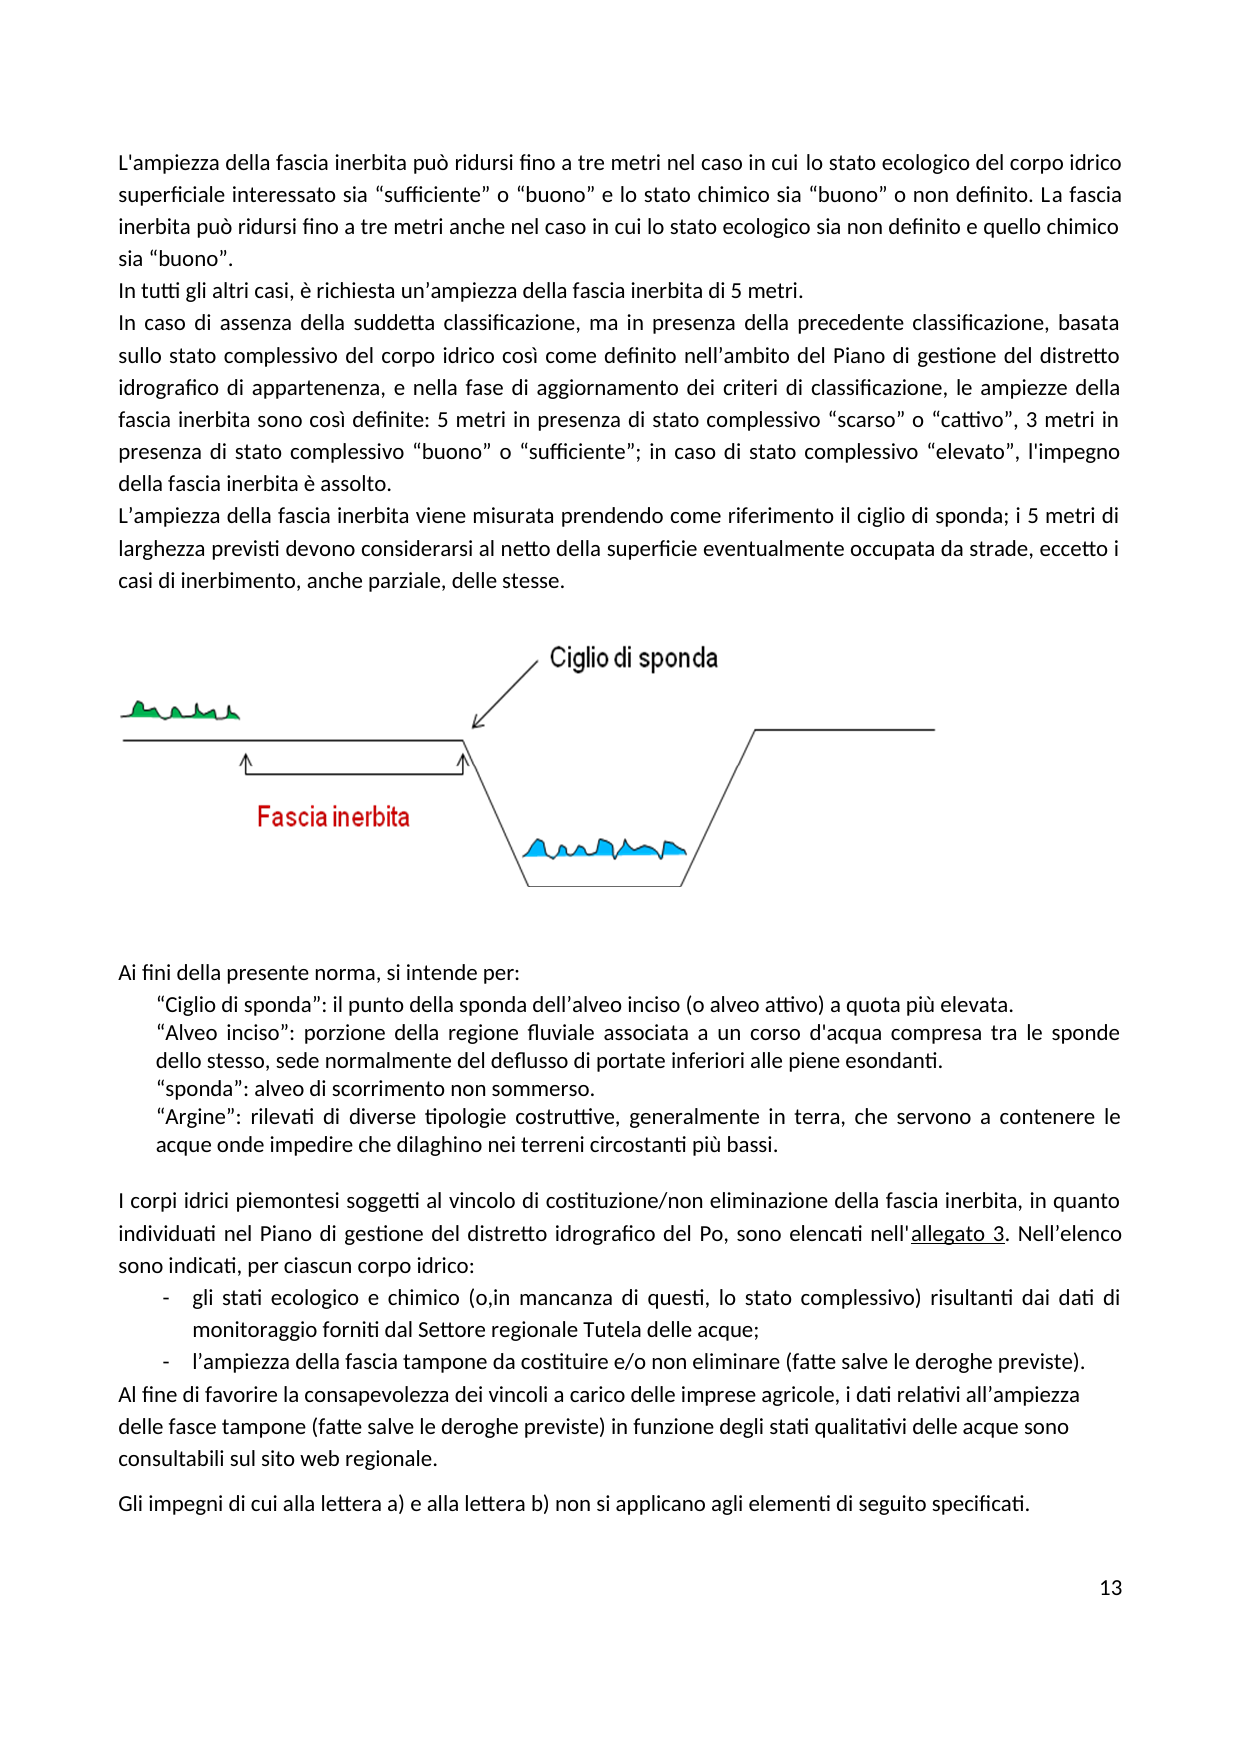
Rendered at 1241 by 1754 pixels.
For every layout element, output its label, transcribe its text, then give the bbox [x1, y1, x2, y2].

text In caso di assenza della suddetta classificazione, ma in presenza della precedente classificazione, basata sullo stato complessivo del corpo idrico così come definito nell’ambito del Piano di gestione del distretto idrografico di appartenenza, e nella fase di aggiornamento dei criteri di classificazione, le ampiezze della fascia inerbita sono così definite: 5 metri in presenza di stato complessivo “scarso” o “cattivo”, 3 metri in presenza di stato complessivo “buono” o “sufficiente”; in caso di stato complessivo “elevato”, l'impegno della fascia inerbita è assolto. [118, 308, 1122, 497]
picture [118, 640, 936, 888]
text Ai fini della presente norma, si intende per: [118, 958, 1122, 986]
text “sponda”: alveo di scorrimento non sommerso. [156, 1074, 1122, 1102]
text “Alveo inciso”: porzione della regione fluviale associata a un corso d'acqua compresa tra le sponde dello stesso, sede normalmente del deflusso di portate inferiori alle piene esondanti. [156, 1018, 1122, 1074]
text - gli stati ecologico e chimico (o,in mancanza di questi, lo stato complessivo) risultanti dai dati di monitoraggio forniti dal Settore regionale Tutela delle acque; [162, 1283, 1122, 1343]
text L’ampiezza della fascia inerbita viene misurata prendendo come riferimento il ciglio di sponda; i 5 metri di larghezza previsti devono considerarsi al netto della superficie eventualmente occupata da strade, eccetto i casi di inerbimento, anche parziale, delle stesse. [118, 502, 1122, 594]
text “Ciglio di sponda”: il punto della sponda dell’alveo inciso (o alveo attivo) a quota più elevata. [156, 990, 1122, 1018]
text - l’ampiezza della fascia tampone da costituire e/o non eliminare (fatte salve le deroghe previste). [162, 1347, 1122, 1376]
text Al fine di favorire la consapevolezza dei vincoli a carico delle imprese agricole, i dati relativi all’ampiezza delle fasce tampone (fatte salve le deroghe previste) in funzione degli stati qualitativi delle acque sono consultabili sul sito web regionale. [118, 1380, 1122, 1472]
text “Argine”: rilevati di diverse tipologie costruttive, generalmente in terra, che servono a contenere le acque onde impedire che dilaghino nei terreni circostanti più bassi. [156, 1102, 1122, 1158]
text L'ampiezza della fascia inerbita può ridursi fino a tre metri nel caso in cui lo stato ecologico del corpo idrico superficiale interessato sia “sufficiente” o “buono” e lo stato chimico sia “buono” o non definito. La fascia inerbita può ridursi fino a tre metri anche nel caso in cui lo stato ecologico sia non definito e quello chimico sia “buono”. [118, 148, 1122, 272]
text Gli impegni di cui alla lettera a) e alla lettera b) non si applicano agli elementi di seguito specificati. [118, 1489, 1122, 1517]
text I corpi idrici piemontesi soggetti al vincolo di costituzione/non eliminazione della fascia inerbita, in quanto individuati nel Piano di gestione del distretto idrografico del Po, sono elencati nell'allegato 3. Nell’elenco sono indicati, per ciascun corpo idrico: [118, 1187, 1122, 1279]
text In tutti gli altri casi, è richiesta un’ampiezza della fascia inerbita di 5 metri. [118, 276, 1122, 304]
